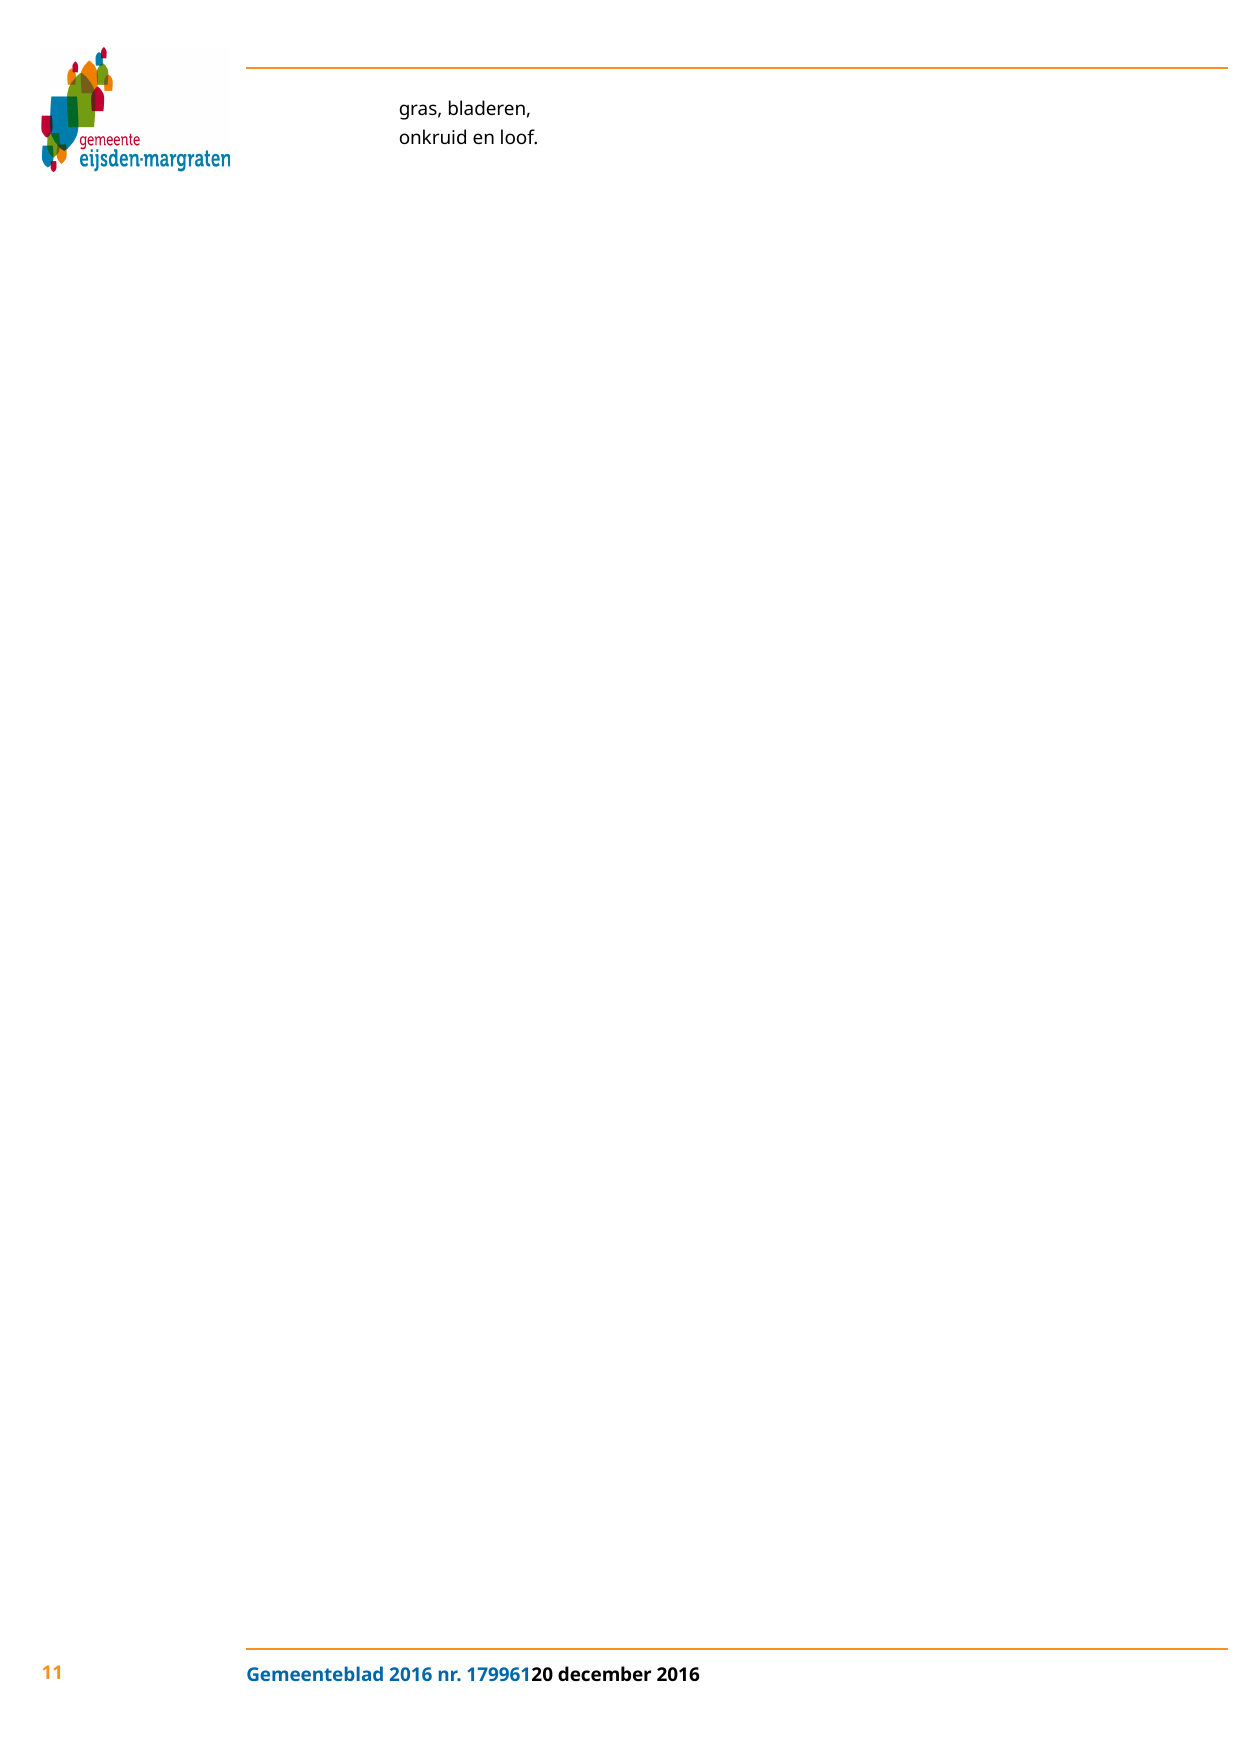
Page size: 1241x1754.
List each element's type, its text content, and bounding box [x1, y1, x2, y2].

table_cell gras, bladeren, onkruid en loof. [399, 95, 549, 150]
picture [41, 47, 231, 172]
table_cell [248, 95, 398, 150]
table_cell [549, 95, 700, 150]
